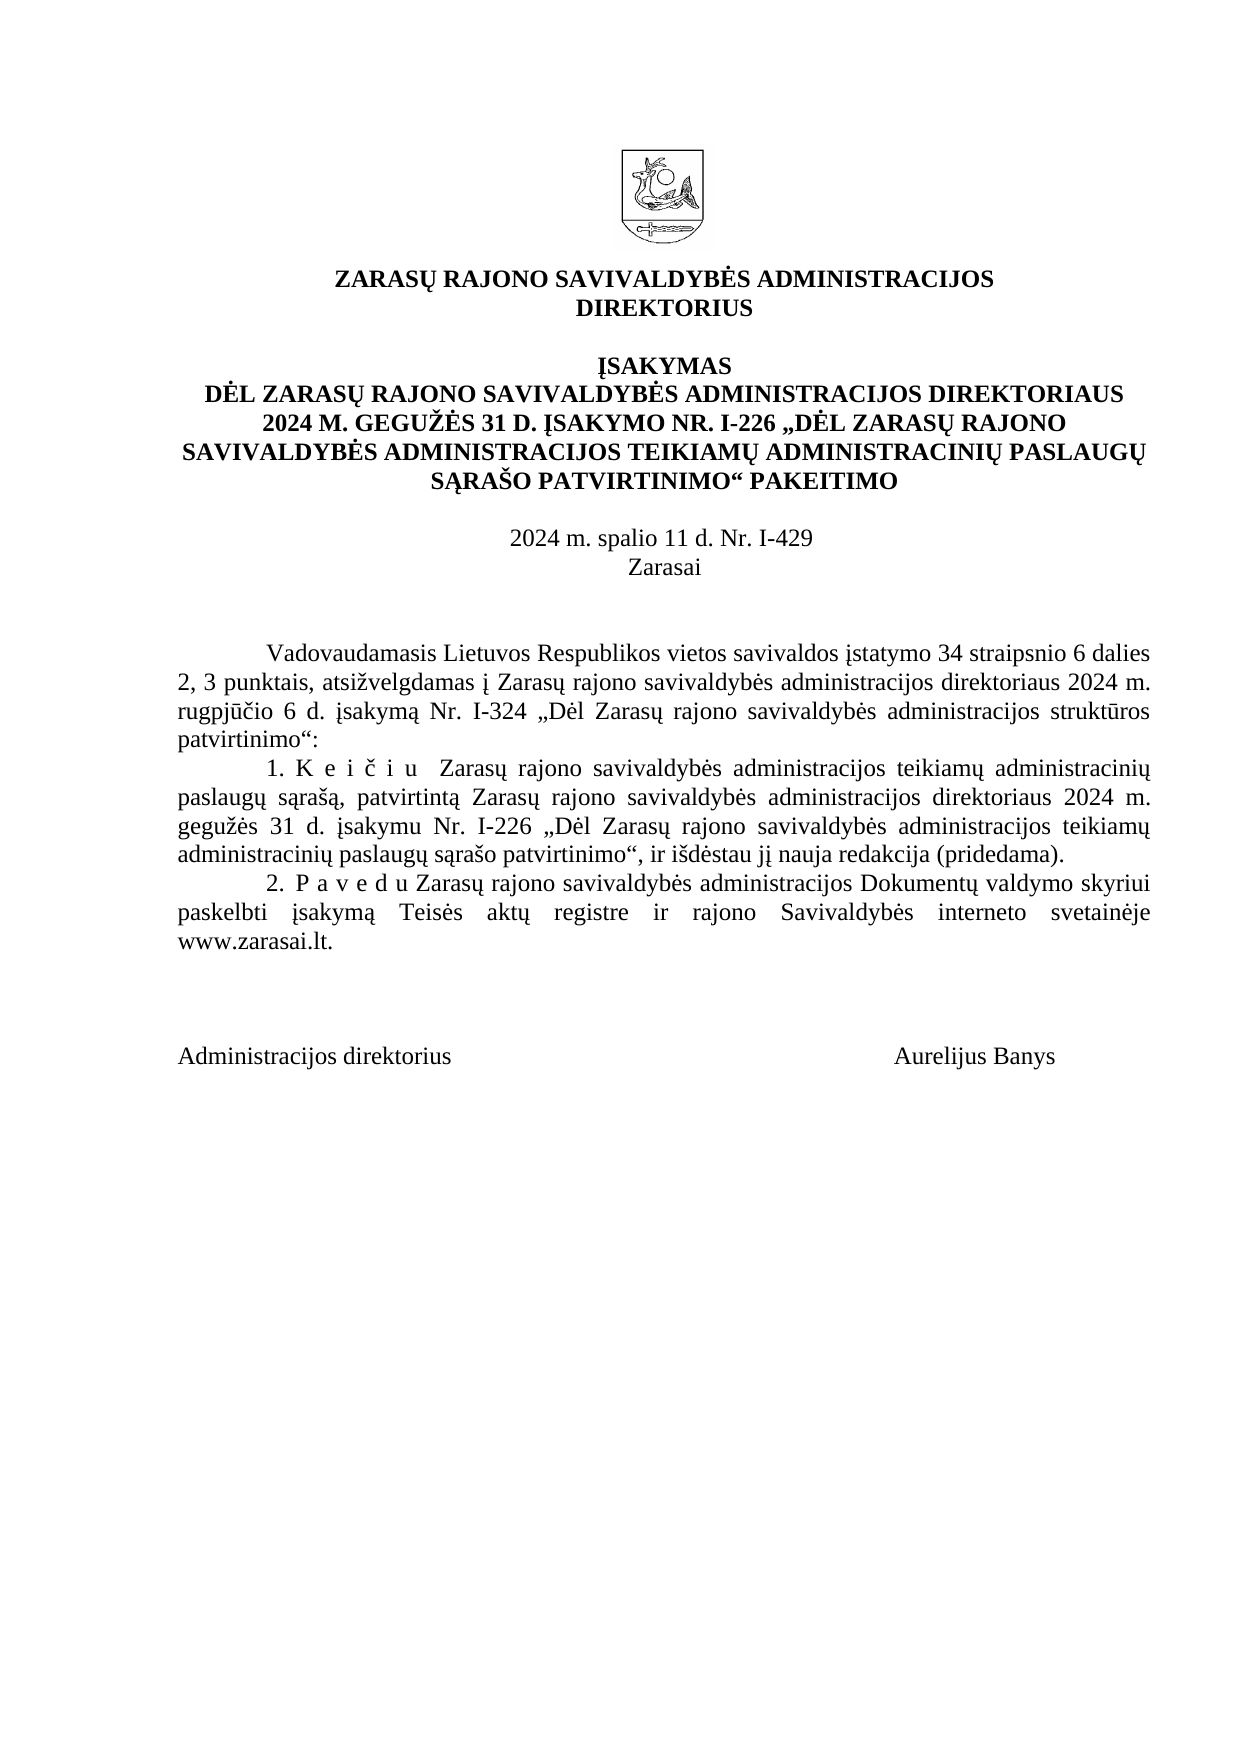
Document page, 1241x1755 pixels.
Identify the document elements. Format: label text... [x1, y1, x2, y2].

text Administracijos direktorius Aurelijus Banys [177, 1041, 1152, 1069]
text 1. K e i č i u Zarasų rajono savivaldybės administracijos teikiamų administracinių paslaugų sąrašą, patvirtintą Zarasų rajono savivaldybės administracijos direktoriaus 2024 m. gegužės 31 d. įsakymu Nr. I-226 „Dėl Zarasų rajono savivaldybės administracijos teikiamų administracinių paslaugų sąrašo patvirtinimo“, ir išdėstau jį nauja redakcija (pridedama). [177, 753, 1152, 868]
subtitle Zarasai [177, 552, 1152, 581]
text DĖL ZARASŲ RAJONO SAVIVALDYBĖS ADMINISTRACIJOS DIREKTORIAUS 2024 M. GEGUŽĖS 31 D. ĮSAKYMO NR. I-226 „DĖL ZARASŲ RAJONO SAVIVALDYBĖS ADMINISTRACIJOS TEIKIAMŲ ADMINISTRACINIŲ PASLAUGŲ SĄRAŠO PATVIRTINIMO“ PAKEITIMO [177, 379, 1152, 494]
text 2. P a v e d u Zarasų rajono savivaldybės administracijos Dokumentų valdymo skyriui paskelbti įsakymą Teisės aktų registre ir rajono Savivaldybės interneto svetainėje www.zarasai.lt. [177, 868, 1152, 954]
text Zarasų rajono savivaldybėS ADMINISTRacijos [177, 264, 1152, 293]
text direktorius [177, 293, 1152, 322]
text 2024 m. spalio 11 d. Nr. I-429 [177, 523, 1152, 552]
text Vadovaudamasis Lietuvos Respublikos vietos savivaldos įstatymo 34 straipsnio 6 dalies 2, 3 punktais, atsižvelgdamas į Zarasų rajono savivaldybės administracijos direktoriaus 2024 m. rugpjūčio 6 d. įsakymą Nr. I-324 „Dėl Zarasų rajono savivaldybės administracijos struktūros patvirtinimo“: [177, 638, 1152, 753]
text ĮSAKYMAS [177, 351, 1152, 379]
